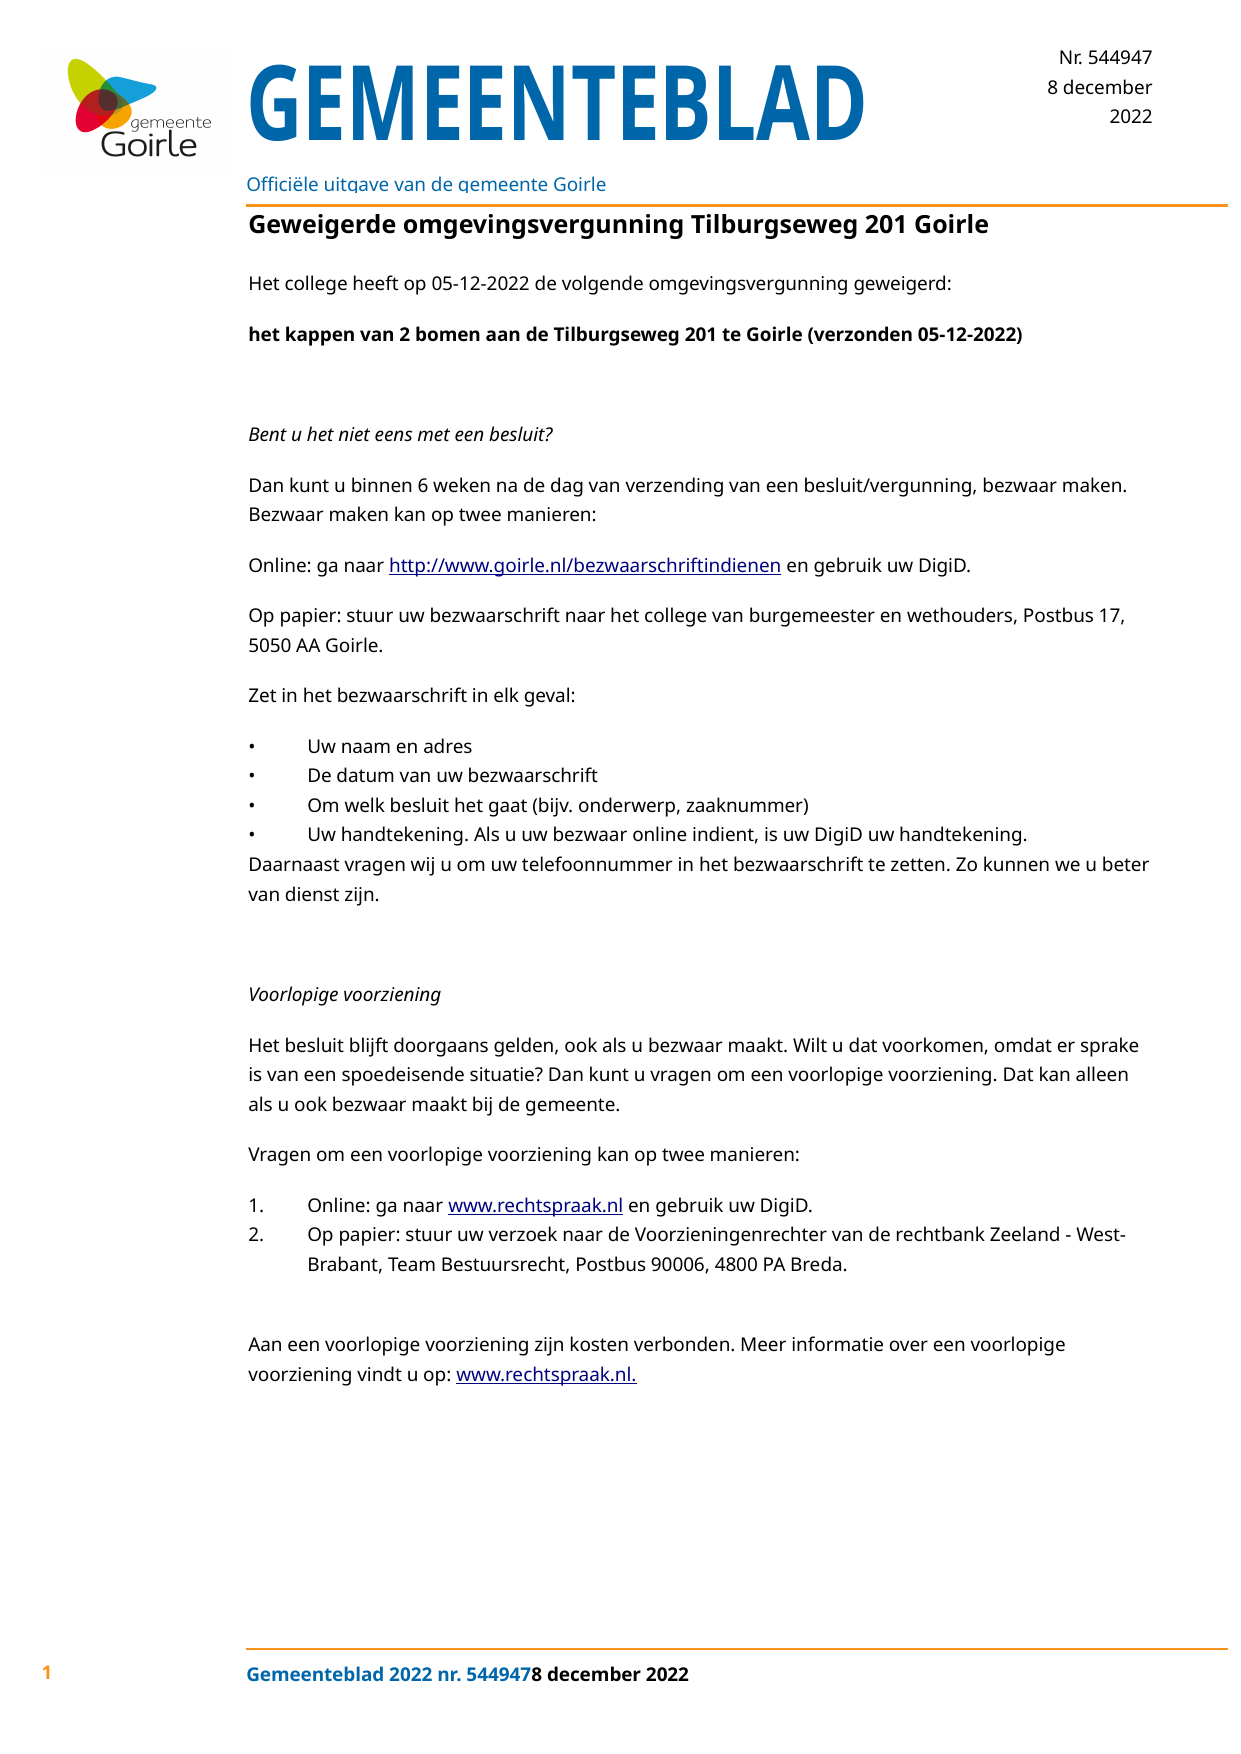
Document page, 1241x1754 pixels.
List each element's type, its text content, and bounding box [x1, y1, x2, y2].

text Online: ga naar http://www.goirle.nl/bezwaarschriftindienen en gebruik uw DigiD. [248, 552, 1152, 578]
list Om welk besluit het gaat (bijv. onderwerp, zaaknummer) [248, 792, 1152, 818]
list Op papier: stuur uw verzoek naar de Voorzieningenrechter van de rechtbank Zeeland - West-Brabant, Team Bestuursrecht, Postbus 90006, 4800 PA Breda. [248, 1222, 1152, 1277]
text Vragen om een voorlopige voorziening kan op twee manieren: [248, 1142, 1152, 1167]
text Geweigerde omgevingsvergunning Tilburgseweg 201 Goirle [248, 207, 1152, 241]
text Het college heeft op 05-12-2022 de volgende omgevingsvergunning geweigerd: [248, 270, 1152, 296]
text Voorlopige voorziening [248, 982, 1152, 1007]
list Online: ga naar www.rechtspraak.nl en gebruik uw DigiD. [248, 1192, 1152, 1218]
text Zet in het bezwaarschrift in elk geval: [248, 682, 1152, 708]
text Dan kunt u binnen 6 weken na de dag van verzending van een besluit/vergunning, bezwaar maken. Bezwaar maken kan op twee manieren: [248, 472, 1152, 527]
text Het besluit blijft doorgaans gelden, ook als u bezwaar maakt. Wilt u dat voorkomen, omdat er sprake is van een spoedeisende situatie? Dan kunt u vragen om een voorlopige voorziening. Dat kan alleen als u ook bezwaar maakt bij de gemeente. [248, 1032, 1152, 1117]
text Daarnaast vragen wij u om uw telefoonnummer in het bezwaarschrift te zetten. Zo kunnen we u beter van dienst zijn. [248, 851, 1152, 906]
text Bent u het niet eens met een besluit? [248, 422, 1152, 447]
text Aan een voorlopige voorziening zijn kosten verbonden. Meer informatie over een voorlopige voorziening vindt u op: www.rechtspraak.nl. [248, 1331, 1152, 1386]
text het kappen van 2 bomen aan de Tilburgseweg 201 te Goirle (verzonden 05-12-2022) [248, 321, 1152, 346]
list Uw handtekening. Als u uw bezwaar online indient, is uw DigiD uw handtekening. [248, 822, 1152, 847]
list Uw naam en adres [248, 733, 1152, 758]
picture [41, 47, 231, 172]
list De datum van uw bezwaarschrift [248, 762, 1152, 788]
text Op papier: stuur uw bezwaarschrift naar het college van burgemeester en wethouders, Postbus 17, 5050 AA Goirle. [248, 602, 1152, 658]
